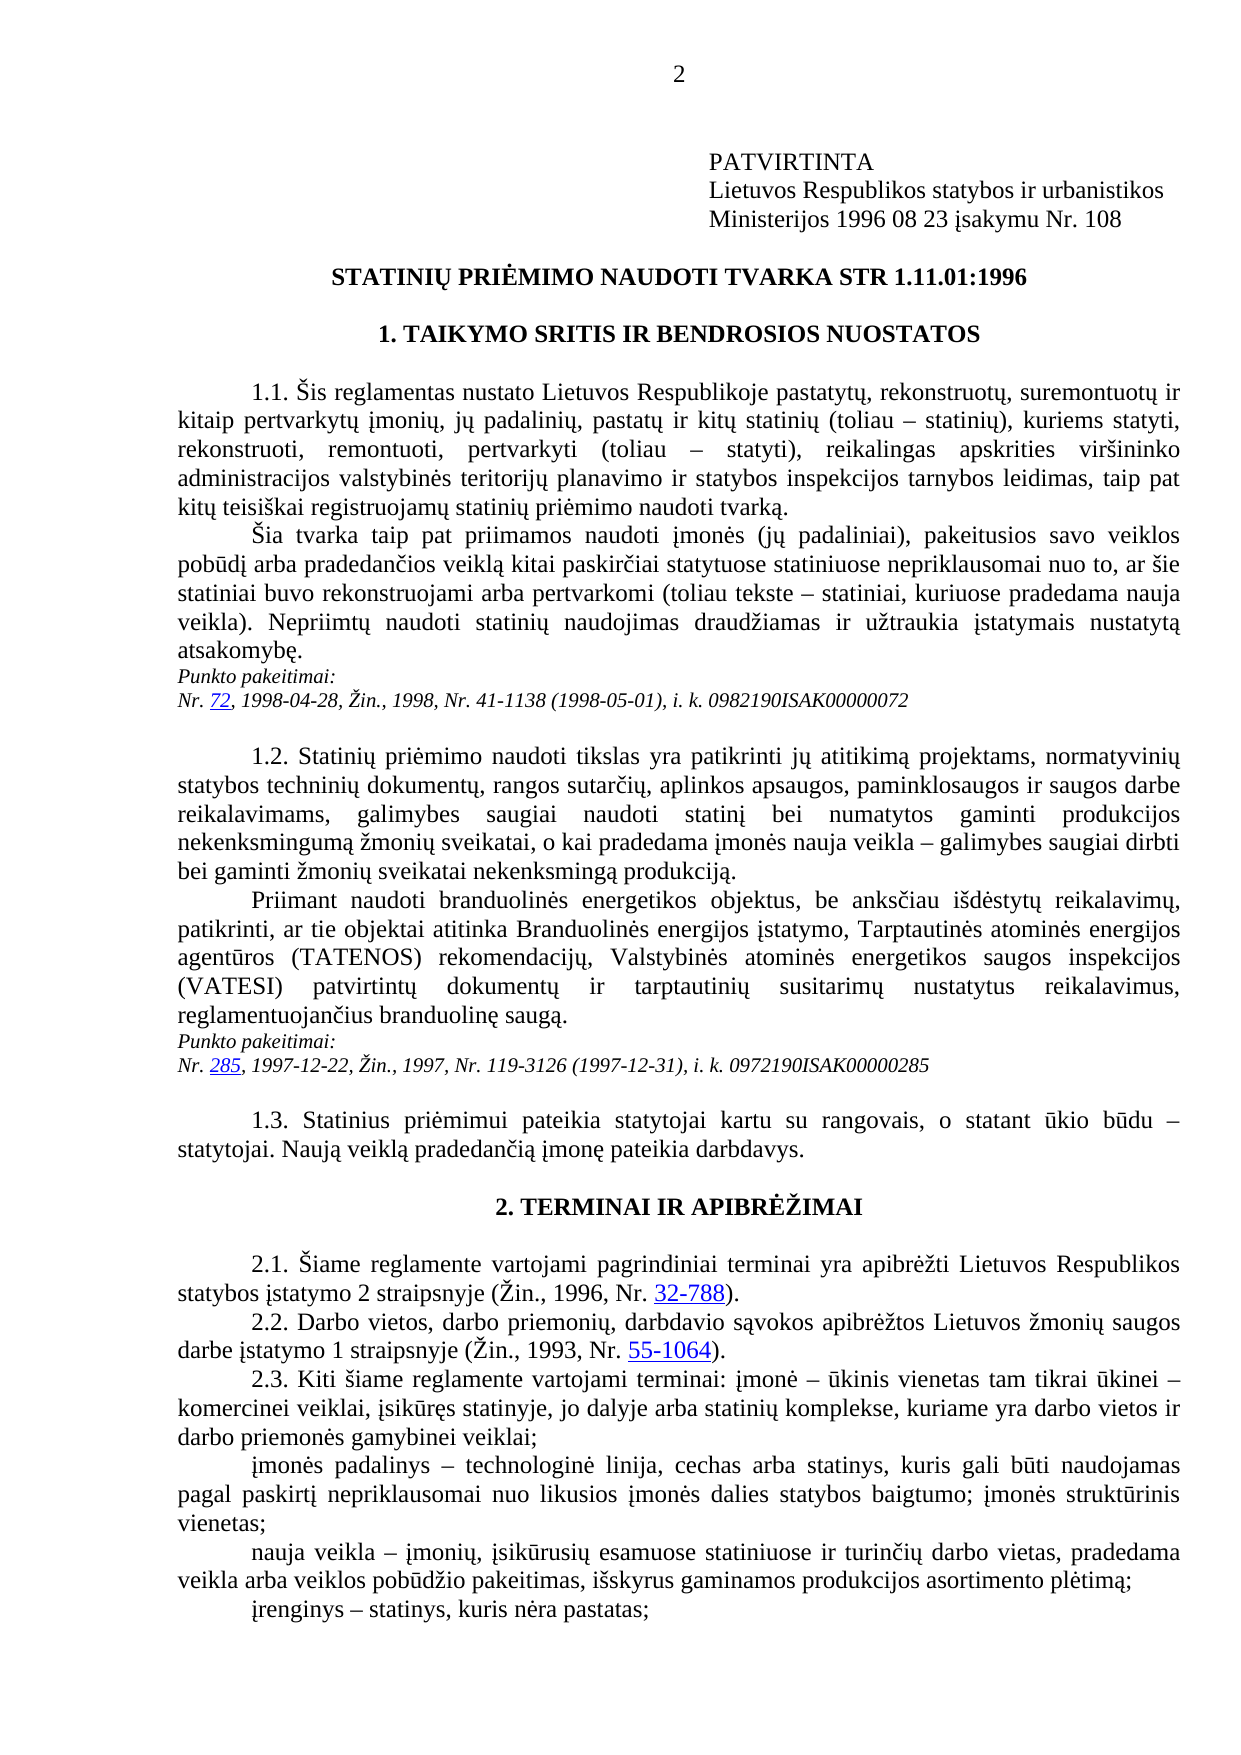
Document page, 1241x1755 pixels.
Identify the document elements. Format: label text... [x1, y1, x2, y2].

text 1.2. Statinių priėmimo naudoti tikslas yra patikrinti jų atitikimą projektams, normatyvinių statybos techninių dokumentų, rangos sutarčių, aplinkos apsaugos, paminklosaugos ir saugos darbe reikalavimams, galimybes saugiai naudoti statinį bei numatytos gaminti produkcijos nekenksmingumą žmonių sveikatai, o kai pradedama įmonės nauja veikla – galimybes saugiai dirbti bei gaminti žmonių sveikatai nekenksmingą produkciją. [177, 741, 1181, 885]
text Punkto pakeitimai: [177, 1029, 1181, 1053]
text Nr. 285, 1997-12-22, Žin., 1997, Nr. 119-3126 (1997-12-31), i. k. 0972190ISAK00000285 [177, 1053, 1181, 1077]
text PATVIRTINTA [177, 147, 1181, 176]
text Ministerijos 1996 08 23 įsakymu Nr. 108 [177, 204, 1181, 233]
text STATINIŲ PRIĖMIMO NAUDOTI TVARKA STR 1.11.01:1996 [177, 262, 1181, 291]
text 1. TAIKYMO SRITIS IR BENDROSIOS NUOSTATOS [177, 319, 1181, 348]
text 1.1. Šis reglamentas nustato Lietuvos Respublikoje pastatytų, rekonstruotų, suremontuotų ir kitaip pertvarkytų įmonių, jų padalinių, pastatų ir kitų statinių (toliau – statinių), kuriems statyti, rekonstruoti, remontuoti, pertvarkyti (toliau – statyti), reikalingas apskrities viršininko administracijos valstybinės teritorijų planavimo ir statybos inspekcijos tarnybos leidimas, taip pat kitų teisiškai registruojamų statinių priėmimo naudoti tvarką. [177, 377, 1181, 521]
text Punkto pakeitimai: [177, 664, 1181, 688]
text įmonės padalinys – technologinė linija, cechas arba statinys, kuris gali būti naudojamas pagal paskirtį nepriklausomai nuo likusios įmonės dalies statybos baigtumo; įmonės struktūrinis vienetas; [177, 1451, 1181, 1537]
text 2.2. Darbo vietos, darbo priemonių, darbdavio sąvokos apibrėžtos Lietuvos žmonių saugos darbe įstatymo 1 straipsnyje (Žin., 1993, Nr. 55-1064). [177, 1307, 1181, 1364]
text Šia tvarka taip pat priimamos naudoti įmonės (jų padaliniai), pakeitusios savo veiklos pobūdį arba pradedančios veiklą kitai paskirčiai statytuose statiniuose nepriklausomai nuo to, ar šie statiniai buvo rekonstruojami arba pertvarkomi (toliau tekste – statiniai, kuriuose pradedama nauja veikla). Nepriimtų naudoti statinių naudojimas draudžiamas ir užtraukia įstatymais nustatytą atsakomybę. [177, 521, 1181, 664]
text 1.3. Statinius priėmimui pateikia statytojai kartu su rangovais, o statant ūkio būdu – statytojai. Naują veiklą pradedančią įmonę pateikia darbdavys. [177, 1106, 1181, 1163]
text Lietuvos Respublikos statybos ir urbanistikos [177, 176, 1181, 204]
text įrenginys – statinys, kuris nėra pastatas; [177, 1594, 1181, 1623]
text Nr. 72, 1998-04-28, Žin., 1998, Nr. 41-1138 (1998-05-01), i. k. 0982190ISAK00000072 [177, 688, 1181, 712]
text 2.3. Kiti šiame reglamente vartojami terminai: įmonė – ūkinis vienetas tam tikrai ūkinei – komercinei veiklai, įsikūręs statinyje, jo dalyje arba statinių komplekse, kuriame yra darbo vietos ir darbo priemonės gamybinei veiklai; [177, 1364, 1181, 1451]
text Priimant naudoti branduolinės energetikos objektus, be anksčiau išdėstytų reikalavimų, patikrinti, ar tie objektai atitinka Branduolinės energijos įstatymo, Tarptautinės atominės energijos agentūros (TATENOS) rekomendacijų, Valstybinės atominės energetikos saugos inspekcijos (VATESI) patvirtintų dokumentų ir tarptautinių susitarimų nustatytus reikalavimus, reglamentuojančius branduolinę saugą. [177, 885, 1181, 1029]
text 2.1. Šiame reglamente vartojami pagrindiniai terminai yra apibrėžti Lietuvos Respublikos statybos įstatymo 2 straipsnyje (Žin., 1996, Nr. 32-788). [177, 1249, 1181, 1307]
text nauja veikla – įmonių, įsikūrusių esamuose statiniuose ir turinčių darbo vietas, pradedama veikla arba veiklos pobūdžio pakeitimas, išskyrus gaminamos produkcijos asortimento plėtimą; [177, 1537, 1181, 1594]
text 2. TERMINAI IR APIBRĖŽIMAI [177, 1192, 1181, 1221]
